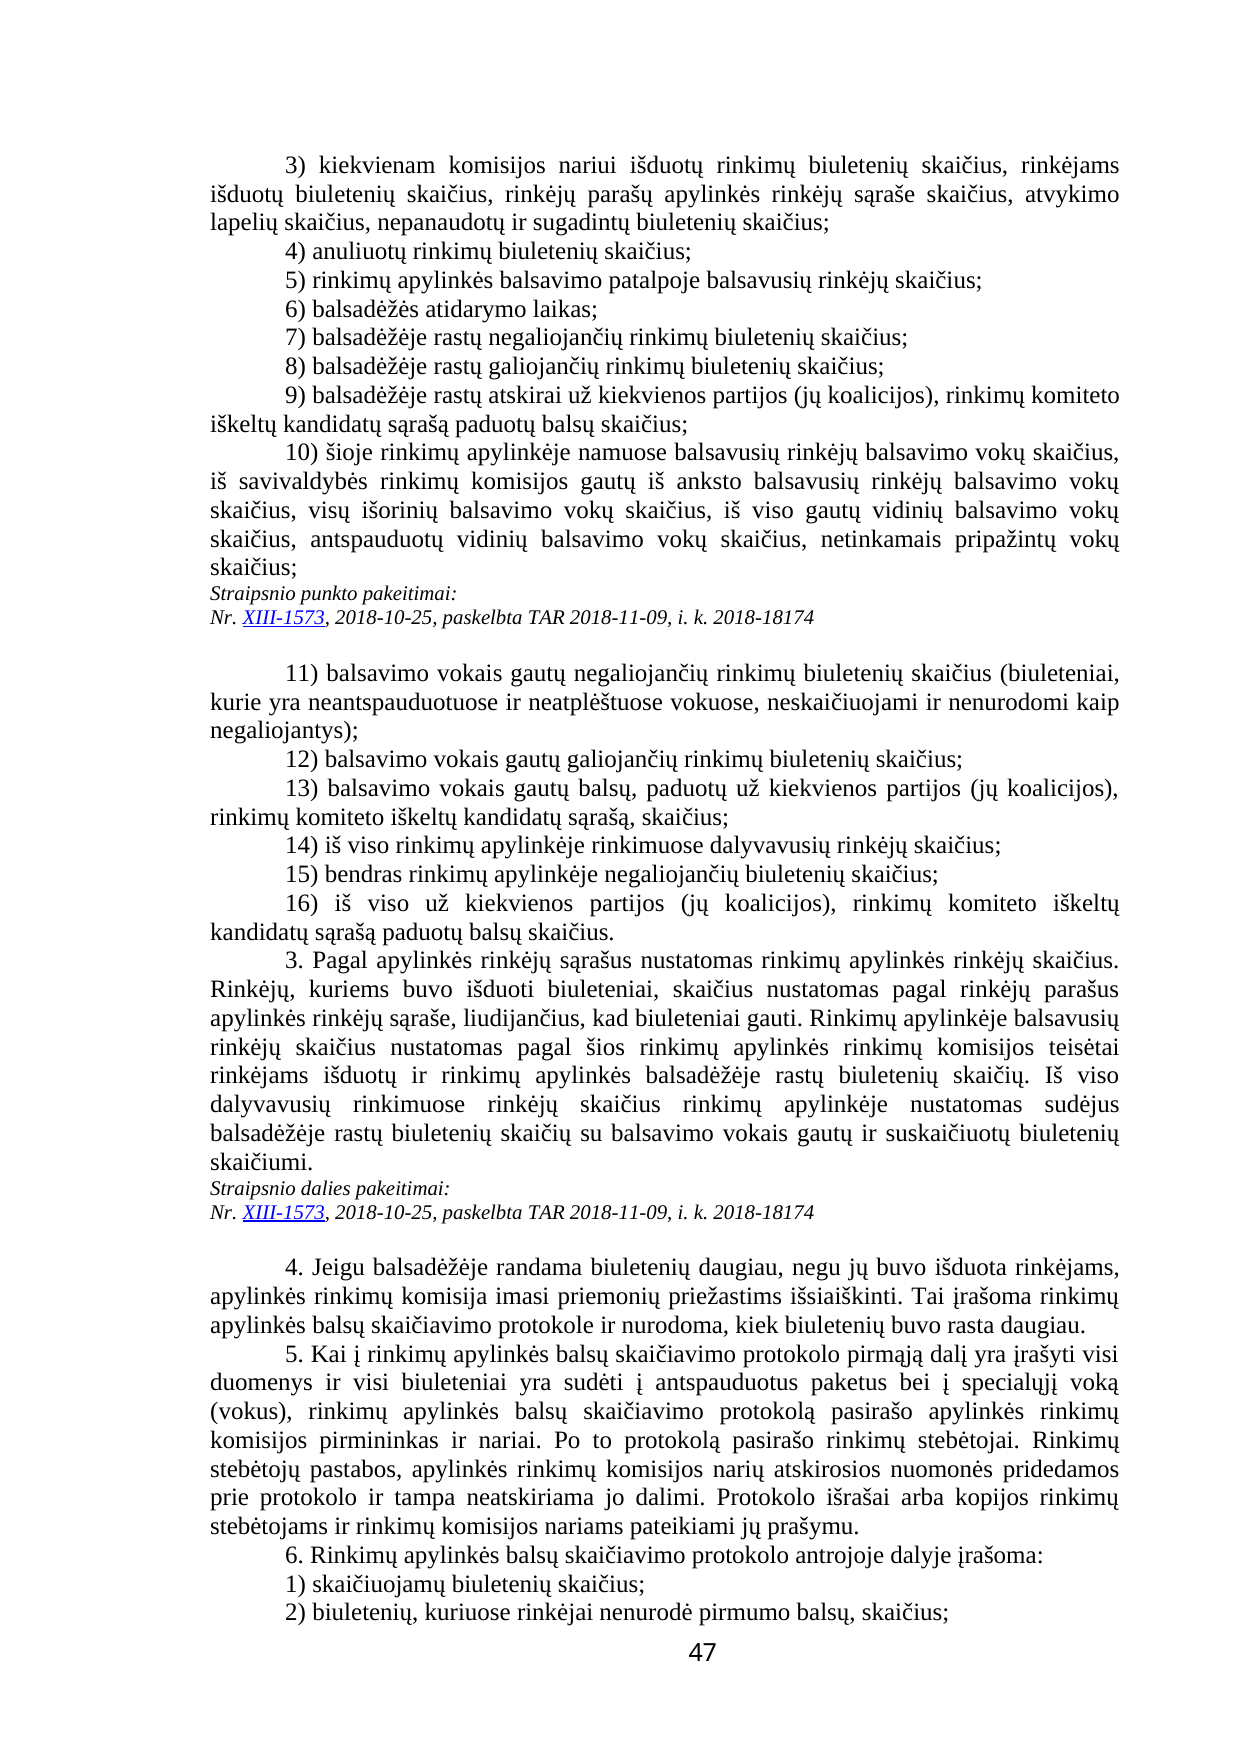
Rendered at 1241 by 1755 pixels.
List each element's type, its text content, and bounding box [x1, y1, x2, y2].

text 7) balsadėžėje rastų negaliojančių rinkimų biuletenių skaičius; [210, 322, 1120, 351]
text 14) iš viso rinkimų apylinkėje rinkimuose dalyvavusių rinkėjų skaičius; [210, 831, 1120, 859]
text 6) balsadėžės atidarymo laikas; [210, 294, 1120, 322]
text 8) balsadėžėje rastų galiojančių rinkimų biuletenių skaičius; [210, 351, 1120, 380]
text Straipsnio dalies pakeitimai: [210, 1176, 1120, 1200]
text 3. Pagal apylinkės rinkėjų sąrašus nustatomas rinkimų apylinkės rinkėjų skaičius. Rinkėjų, kuriems buvo išduoti biuleteniai, skaičius nustatomas pagal rinkėjų parašus apylinkės rinkėjų sąraše, liudijančius, kad biuleteniai gauti. Rinkimų apylinkėje balsavusių rinkėjų skaičius nustatomas pagal šios rinkimų apylinkės rinkimų komisijos teisėtai rinkėjams išduotų ir rinkimų apylinkės balsadėžėje rastų biuletenių skaičių. Iš viso dalyvavusių rinkimuose rinkėjų skaičius rinkimų apylinkėje nustatomas sudėjus balsadėžėje rastų biuletenių skaičių su balsavimo vokais gautų ir suskaičiuotų biuletenių skaičiumi. [210, 946, 1120, 1176]
text 4) anuliuotų rinkimų biuletenių skaičius; [210, 236, 1120, 265]
text Nr. XIII-1573, 2018-10-25, paskelbta TAR 2018-11-09, i. k. 2018-18174 [210, 605, 1120, 629]
text 2) biuletenių, kuriuose rinkėjai nenurodė pirmumo balsų, skaičius; [210, 1597, 1120, 1626]
text 1) skaičiuojamų biuletenių skaičius; [210, 1569, 1120, 1597]
text 5) rinkimų apylinkės balsavimo patalpoje balsavusių rinkėjų skaičius; [210, 265, 1120, 294]
text 4. Jeigu balsadėžėje randama biuletenių daugiau, negu jų buvo išduota rinkėjams, apylinkės rinkimų komisija imasi priemonių priežastims išsiaiškinti. Tai įrašoma rinkimų apylinkės balsų skaičiavimo protokole ir nurodoma, kiek biuletenių buvo rasta daugiau. [210, 1252, 1120, 1339]
text 13) balsavimo vokais gautų balsų, paduotų už kiekvienos partijos (jų koalicijos), rinkimų komiteto iškeltų kandidatų sąrašą, skaičius; [210, 773, 1120, 831]
text Straipsnio punkto pakeitimai: [210, 581, 1120, 605]
text 16) iš viso už kiekvienos partijos (jų koalicijos), rinkimų komiteto iškeltų kandidatų sąrašą paduotų balsų skaičius. [210, 888, 1120, 946]
text Nr. XIII-1573, 2018-10-25, paskelbta TAR 2018-11-09, i. k. 2018-18174 [210, 1200, 1120, 1224]
text 3) kiekvienam komisijos nariui išduotų rinkimų biuletenių skaičius, rinkėjams išduotų biuletenių skaičius, rinkėjų parašų apylinkės rinkėjų sąraše skaičius, atvykimo lapelių skaičius, nepanaudotų ir sugadintų biuletenių skaičius; [210, 150, 1120, 236]
text 9) balsadėžėje rastų atskirai už kiekvienos partijos (jų koalicijos), rinkimų komiteto iškeltų kandidatų sąrašą paduotų balsų skaičius; [210, 380, 1120, 437]
text 11) balsavimo vokais gautų negaliojančių rinkimų biuletenių skaičius (biuleteniai, kurie yra neantspauduotuose ir neatplėštuose vokuose, neskaičiuojami ir nenurodomi kaip negaliojantys); [210, 658, 1120, 744]
text 12) balsavimo vokais gautų galiojančių rinkimų biuletenių skaičius; [210, 744, 1120, 773]
text 6. Rinkimų apylinkės balsų skaičiavimo protokolo antrojoje dalyje įrašoma: [210, 1540, 1120, 1569]
text 5. Kai į rinkimų apylinkės balsų skaičiavimo protokolo pirmąją dalį yra įrašyti visi duomenys ir visi biuleteniai yra sudėti į antspauduotus paketus bei į specialųjį voką (vokus), rinkimų apylinkės balsų skaičiavimo protokolą pasirašo apylinkės rinkimų komisijos pirmininkas ir nariai. Po to protokolą pasirašo rinkimų stebėtojai. Rinkimų stebėtojų pastabos, apylinkės rinkimų komisijos narių atskirosios nuomonės pridedamos prie protokolo ir tampa neatskiriama jo dalimi. Protokolo išrašai arba kopijos rinkimų stebėtojams ir rinkimų komisijos nariams pateikiami jų prašymu. [210, 1339, 1120, 1540]
text 10) šioje rinkimų apylinkėje namuose balsavusių rinkėjų balsavimo vokų skaičius, iš savivaldybės rinkimų komisijos gautų iš anksto balsavusių rinkėjų balsavimo vokų skaičius, visų išorinių balsavimo vokų skaičius, iš viso gautų vidinių balsavimo vokų skaičius, antspauduotų vidinių balsavimo vokų skaičius, netinkamais pripažintų vokų skaičius; [210, 437, 1120, 581]
text 15) bendras rinkimų apylinkėje negaliojančių biuletenių skaičius; [210, 859, 1120, 888]
